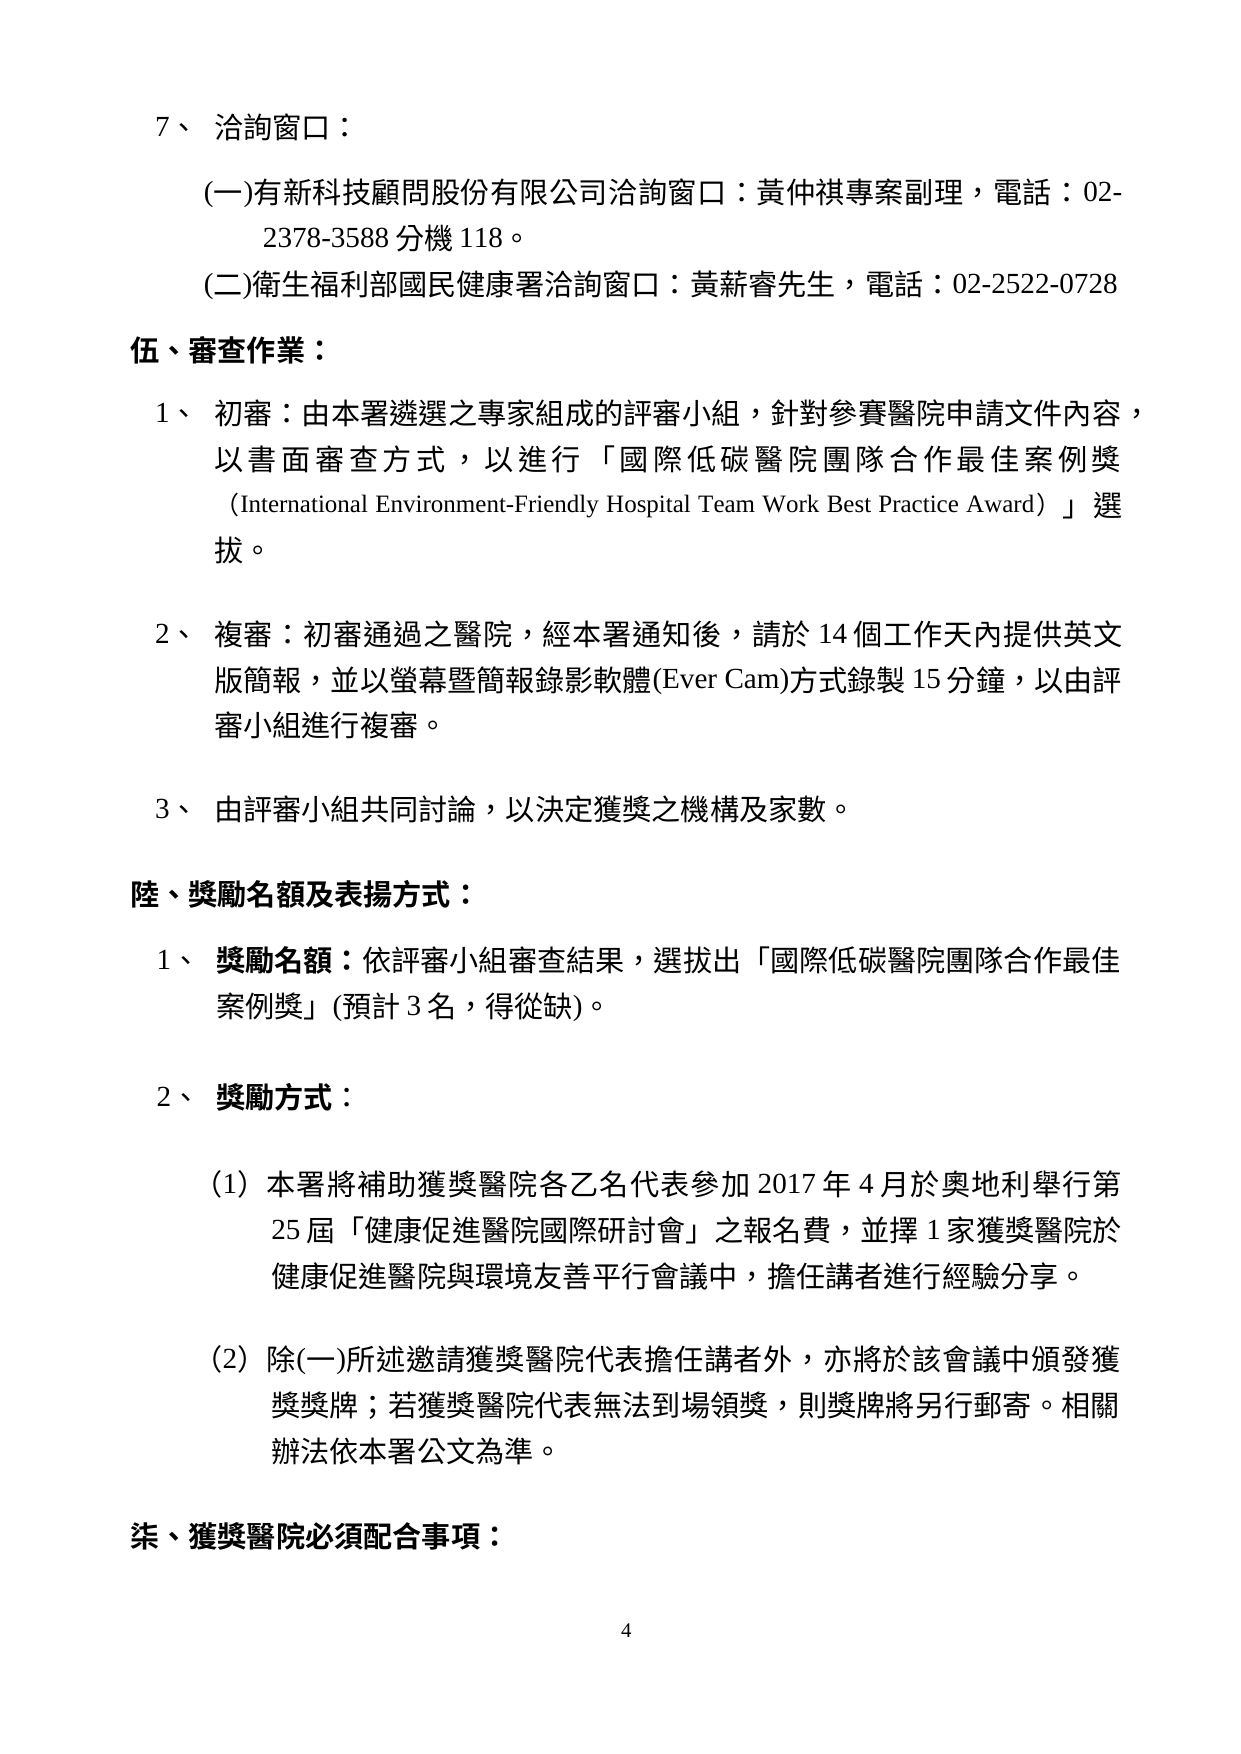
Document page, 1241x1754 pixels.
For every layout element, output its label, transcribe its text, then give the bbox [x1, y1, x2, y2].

text (一)有新科技顧問股份有限公司洽詢窗口：黃仲祺專案副理，電話：02-2378-3588分機118。 [204, 168, 1122, 259]
text 柒、獲獎醫院必須配合事項： [130, 1510, 1122, 1556]
text 陸、獎勵名額及表揚方式： [130, 868, 1122, 914]
text 伍、審查作業： [130, 324, 1122, 370]
list 本署將補助獲獎醫院各乙名代表參加2017年4月於奧地利舉行第25屆「健康促進醫院國際研討會」之報名費，並擇1家獲獎醫院於健康促進醫院與環境友善平行會議中，擔任講者進行經驗分享。 [230, 1160, 1122, 1297]
list 除(一)所述邀請獲獎醫院代表擔任講者外，亦將於該會議中頒發獲獎獎牌；若獲獎醫院代表無法到場領獎，則獎牌將另行郵寄。相關辦法依本署公文為準。 [230, 1335, 1122, 1472]
list 獎勵方式： [156, 1073, 1122, 1119]
list 初審：由本署遴選之專家組成的評審小組，針對參賽醫院申請文件內容，以書面審查方式，以進行「國際低碳醫院團隊合作最佳案例獎（International Environment-Friendly Hospital Team Work Best Practice Award）」選拔。 [155, 389, 1122, 572]
list 由評審小組共同討論，以決定獲獎之機構及家數。 [155, 784, 1122, 830]
list 洽詢窗口： [155, 103, 1122, 149]
list 獎勵名額：依評審小組審查結果，選拔出「國際低碳醫院團隊合作最佳案例獎」(預計3名，得從缺)。 [156, 936, 1122, 1028]
text (二)衛生福利部國民健康署洽詢窗口：黃薪睿先生，電話：02-2522-0728 [204, 259, 1122, 305]
list 複審：初審通過之醫院，經本署通知後，請於14個工作天內提供英文版簡報，並以螢幕暨簡報錄影軟體(Ever Cam)方式錄製15分鐘，以由評審小組進行複審。 [155, 609, 1122, 747]
